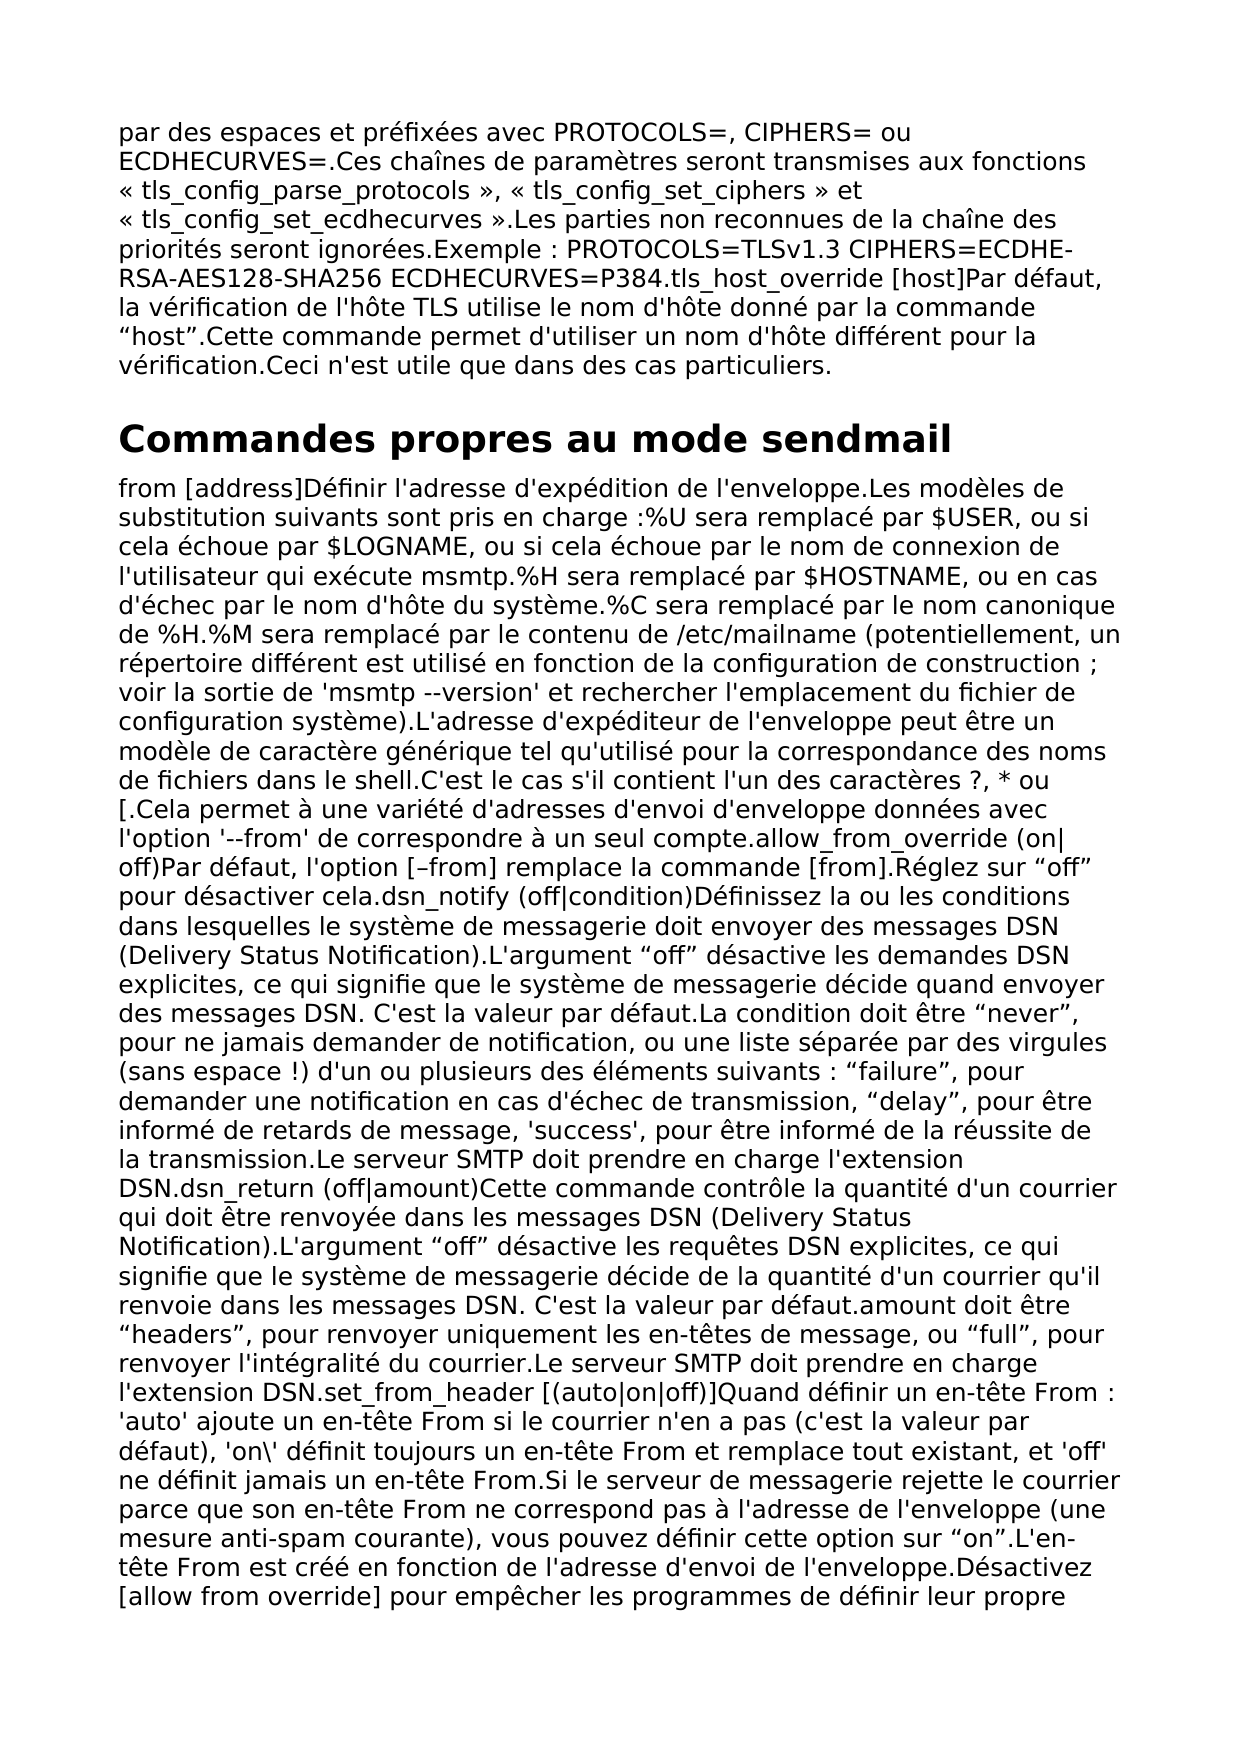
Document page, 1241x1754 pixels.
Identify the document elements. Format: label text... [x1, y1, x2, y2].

text par des espaces et préfixées avec PROTOCOLS=, CIPHERS= ou ECDHECURVES=.Ces chaînes de paramètres seront transmises aux fonctions « tls_config_parse_protocols », « tls_config_set_ciphers » et « tls_config_set_ecdhecurves ».Les parties non reconnues de la chaîne des priorités seront ignorées.Exemple : PROTOCOLS=TLSv1.3 CIPHERS=ECDHE-RSA-AES128-SHA256 ECDHECURVES=P384.tls_host_override [host]Par défaut, la vérification de l'hôte TLS utilise le nom d'hôte donné par la commande “host”.Cette commande permet d'utiliser un nom d'hôte différent pour la vérification.Ceci n'est utile que dans des cas particuliers. [118, 118, 1122, 381]
text from [address]Définir l'adresse d'expédition de l'enveloppe.Les modèles de substitution suivants sont pris en charge :%U sera remplacé par $USER, ou si cela échoue par $LOGNAME, ou si cela échoue par le nom de connexion de l'utilisateur qui exécute msmtp.%H sera remplacé par $HOSTNAME, ou en cas d'échec par le nom d'hôte du système.%C sera remplacé par le nom canonique de %H.%M sera remplacé par le contenu de /etc/mailname (potentiellement, un répertoire différent est utilisé en fonction de la configuration de construction ; voir la sortie de 'msmtp --version' et rechercher l'emplacement du fichier de configuration système).L'adresse d'expéditeur de l'enveloppe peut être un modèle de caractère générique tel qu'utilisé pour la correspondance des noms de fichiers dans le shell.C'est le cas s'il contient l'un des caractères ?, * ou [.Cela permet à une variété d'adresses d'envoi d'enveloppe données avec l'option '--from' de correspondre à un seul compte.allow_from_override (on|off)Par défaut, l'option [–from] remplace la commande [from].Réglez sur “off” pour désactiver cela.dsn_notify (off|condition)Définissez la ou les conditions dans lesquelles le système de messagerie doit envoyer des messages DSN (Delivery Status Notification).L'argument “off” désactive les demandes DSN explicites, ce qui signifie que le système de messagerie décide quand envoyer des messages DSN. C'est la valeur par défaut.La condition doit être “never”, pour ne jamais demander de notification, ou une liste séparée par des virgules (sans espace !) d'un ou plusieurs des éléments suivants : “failure”, pour demander une notification en cas d'échec de transmission, “delay”, pour être informé de retards de message, 'success', pour être informé de la réussite de la transmission.Le serveur SMTP doit prendre en charge l'extension DSN.dsn_return (off|amount)Cette commande contrôle la quantité d'un courrier qui doit être renvoyée dans les messages DSN (Delivery Status Notification).L'argument “off” désactive les requêtes DSN explicites, ce qui signifie que le système de messagerie décide de la quantité d'un courrier qu'il renvoie dans les messages DSN. C'est la valeur par défaut.amount doit être “headers”, pour renvoyer uniquement les en-têtes de message, ou “full”, pour renvoyer l'intégralité du courrier.Le serveur SMTP doit prendre en charge l'extension DSN.set_from_header [(auto|on|off)]Quand définir un en-tête From : 'auto' ajoute un en-tête From si le courrier n'en a pas (c'est la valeur par défaut), 'on\' définit toujours un en-tête From et remplace tout existant, et 'off' ne définit jamais un en-tête From.Si le serveur de messagerie rejette le courrier parce que son en-tête From ne correspond pas à l'adresse de l'enveloppe (une mesure anti-spam courante), vous pouvez définir cette option sur “on”.L'en-tête From est créé en fonction de l'adresse d'envoi de l'enveloppe.Désactivez [allow from override] pour empêcher les programmes de définir leur propre [118, 474, 1122, 1612]
subtitle Commandes propres au mode sendmail [118, 418, 1122, 462]
